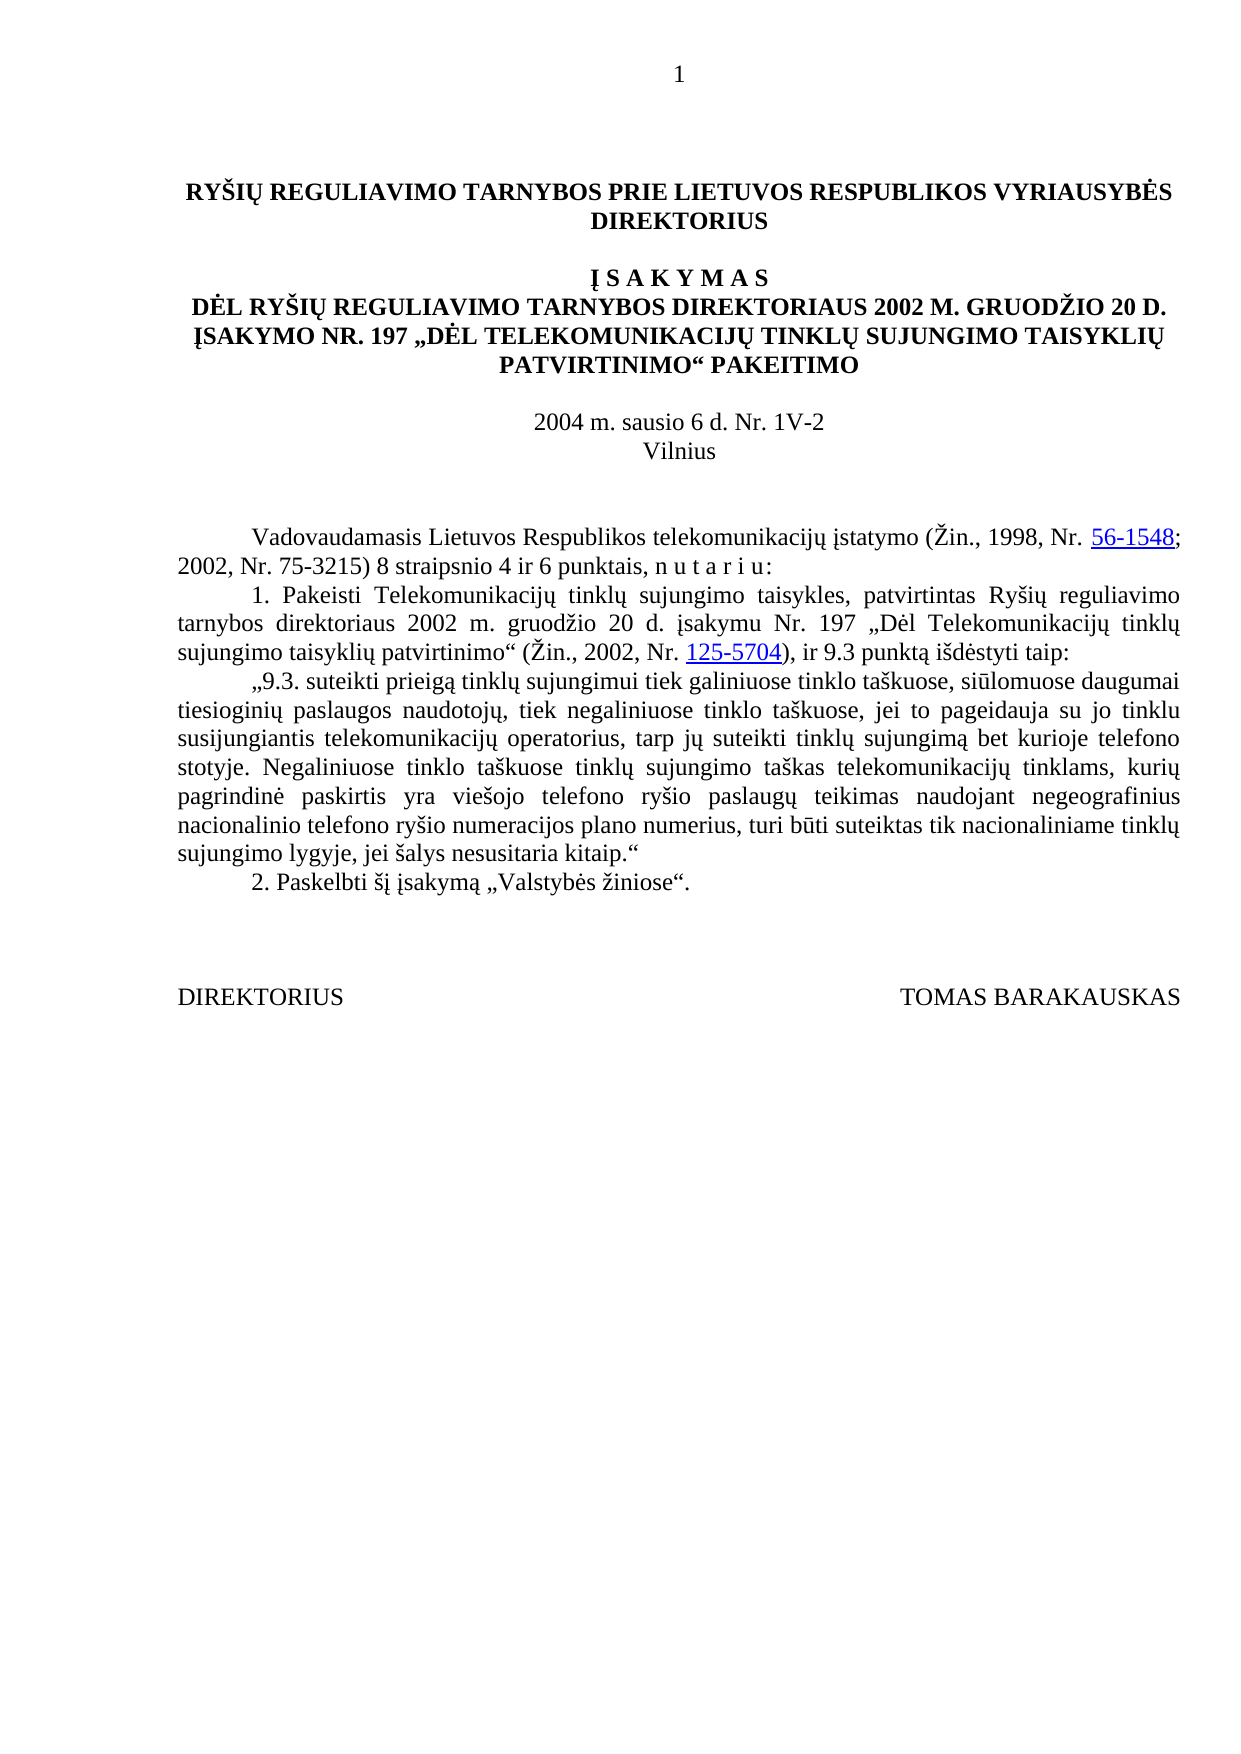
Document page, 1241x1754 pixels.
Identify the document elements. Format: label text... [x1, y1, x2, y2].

text Į S A K Y M A S [177, 263, 1181, 292]
text RYŠIŲ REGULIAVIMO TARNYBOS PRIE LIETUVOS RESPUBLIKOS VYRIAUSYBĖS DIREKTORIUS [177, 177, 1181, 235]
text DĖL RYŠIŲ REGULIAVIMO TARNYBOS DIREKTORIAUS 2002 M. GRUODŽIO 20 D. ĮSAKYMO NR. 197 „DĖL TELEKOMUNIKACIJŲ TINKLŲ SUJUNGIMO TAISYKLIŲ PATVIRTINIMO“ PAKEITIMO [177, 292, 1181, 378]
text 2004 m. sausio 6 d. Nr. 1V-2 [177, 407, 1181, 436]
text Direktorius Tomas Barakauskas [177, 982, 1181, 1011]
text „9.3. suteikti prieigą tinklų sujungimui tiek galiniuose tinklo taškuose, siūlomuose daugumai tiesioginių paslaugos naudotojų, tiek negaliniuose tinklo taškuose, jei to pageidauja su jo tinklu susijungiantis telekomunikacijų operatorius, tarp jų suteikti tinklų sujungimą bet kurioje telefono stotyje. Negaliniuose tinklo taškuose tinklų sujungimo taškas telekomunikacijų tinklams, kurių pagrindinė paskirtis yra viešojo telefono ryšio paslaugų teikimas naudojant negeografinius nacionalinio telefono ryšio numeracijos plano numerius, turi būti suteiktas tik nacionaliniame tinklų sujungimo lygyje, jei šalys nesusitaria kitaip.“ [177, 666, 1181, 867]
text Vilnius [177, 436, 1181, 465]
text 1. Pakeisti Telekomunikacijų tinklų sujungimo taisykles, patvirtintas Ryšių reguliavimo tarnybos direktoriaus 2002 m. gruodžio 20 d. įsakymu Nr. 197 „Dėl Telekomunikacijų tinklų sujungimo taisyklių patvirtinimo“ (Žin., 2002, Nr. 125-5704), ir 9.3 punktą išdėstyti taip: [177, 580, 1181, 666]
text 2. Paskelbti šį įsakymą „Valstybės žiniose“. [177, 867, 1181, 896]
text Vadovaudamasis Lietuvos Respublikos telekomunikacijų įstatymo (Žin., 1998, Nr. 56-1548; 2002, Nr. 75-3215) 8 straipsnio 4 ir 6 punktais,nutariu: [177, 522, 1181, 580]
